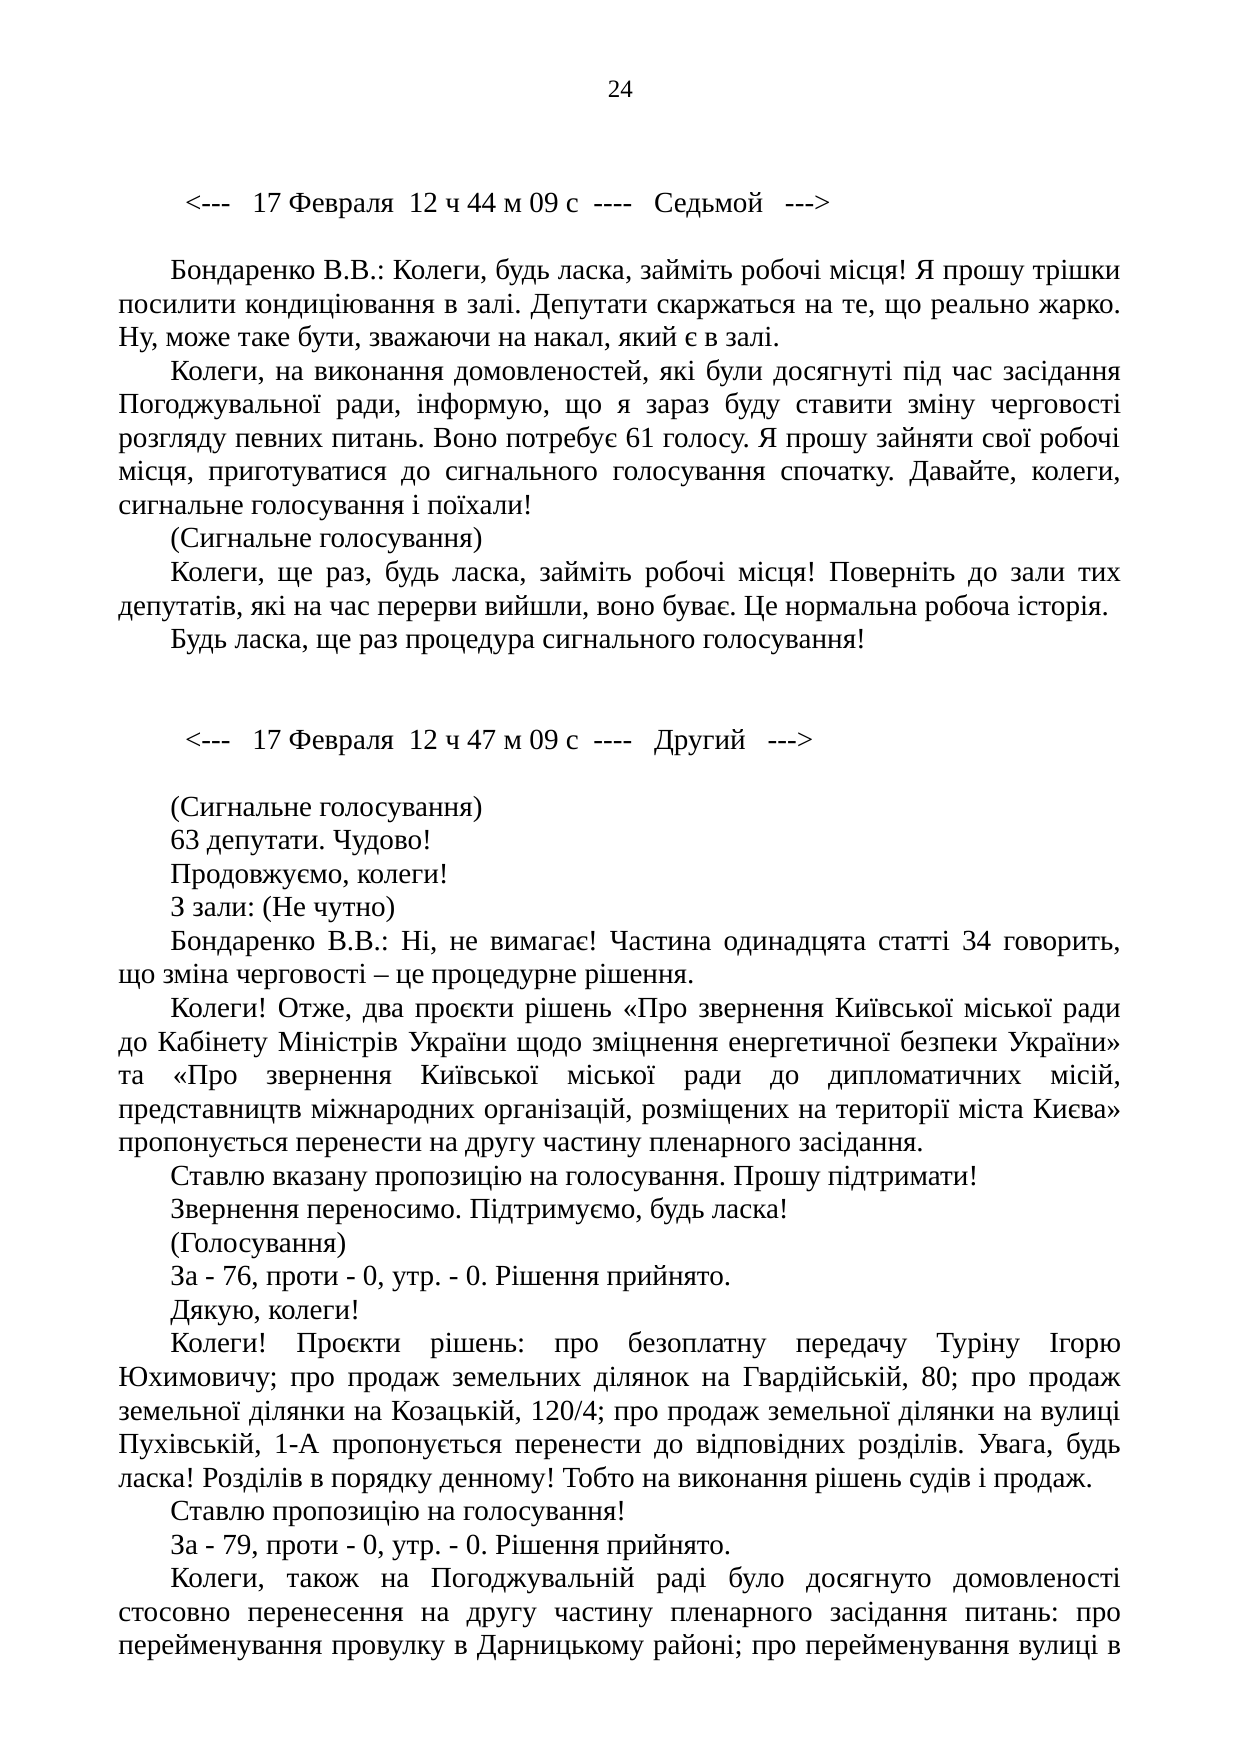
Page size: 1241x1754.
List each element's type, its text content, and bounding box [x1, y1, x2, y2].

text Колеги, на виконання домовленостей, які були досягнуті під час засідання Погоджувальної ради, інформую, що я зараз буду ставити зміну черговості розгляду певних питань. Воно потребує 61 голосу. Я прошу зайняти свої робочі місця, приготуватися до сигнального голосування спочатку. Давайте, колеги, сигнальне голосування і поїхали! [118, 353, 1122, 521]
text За - 76, проти - 0, утр. - 0. Рішення прийнято. [118, 1258, 1122, 1292]
text Дякую, колеги! [118, 1292, 1122, 1326]
text <--- 17 Февраля 12 ч 47 м 09 с ---- Другий ---> [118, 722, 1122, 755]
text Колеги, ще раз, будь ласка, займіть робочі місця! Поверніть до зали тих депутатів, які на час перерви вийшли, воно буває. Це нормальна робоча історія. [118, 554, 1122, 621]
text 63 депутати. Чудово! [118, 822, 1122, 856]
text Бондаренко В.В.: Ні, не вимагає! Частина одинадцята статті 34 говорить, що зміна черговості – це процедурне рішення. [118, 923, 1122, 990]
text (Сигнальне голосування) [118, 789, 1122, 822]
text Будь ласка, ще раз процедура сигнального голосування! [118, 621, 1122, 655]
text Колеги! Отже, два проєкти рішень «Про звернення Київської міської ради до Кабінету Міністрів України щодо зміцнення енергетичної безпеки України» та «Про звернення Київської міської ради до дипломатичних місій, представництв міжнародних організацій, розміщених на території міста Києва» пропонується перенести на другу частину пленарного засідання. [118, 990, 1122, 1158]
text <--- 17 Февраля 12 ч 44 м 09 с ---- Седьмой ---> [118, 185, 1122, 219]
text Звернення переносимо. Підтримуємо, будь ласка! [118, 1191, 1122, 1225]
text Колеги, також на Погоджувальній раді було досягнуто домовленості стосовно перенесення на другу частину пленарного засідання питань: про перейменування провулку в Дарницькому районі; про перейменування вулиці в [118, 1560, 1122, 1661]
text З зали: (Не чутно) [118, 889, 1122, 923]
text (Сигнальне голосування) [118, 521, 1122, 554]
text (Голосування) [118, 1225, 1122, 1258]
text Ставлю вказану пропозицію на голосування. Прошу підтримати! [118, 1158, 1122, 1191]
text Бондаренко В.В.: Колеги, будь ласка, займіть робочі місця! Я прошу трішки посилити кондиціювання в залі. Депутати скаржаться на те, що реально жарко. Ну, може таке бути, зважаючи на накал, який є в залі. [118, 252, 1122, 353]
text За - 79, проти - 0, утр. - 0. Рішення прийнято. [118, 1527, 1122, 1560]
text Продовжуємо, колеги! [118, 856, 1122, 889]
text Колеги! Проєкти рішень: про безоплатну передачу Туріну Ігорю Юхимовичу; про продаж земельних ділянок на Гвардійській, 80; про продаж земельної ділянки на Козацькій, 120/4; про продаж земельної ділянки на вулиці Пухівській, 1-А пропонується перенести до відповідних розділів. Увага, будь ласка! Розділів в порядку денному! Тобто на виконання рішень судів і продаж. [118, 1326, 1122, 1493]
text Ставлю пропозицію на голосування! [118, 1493, 1122, 1527]
